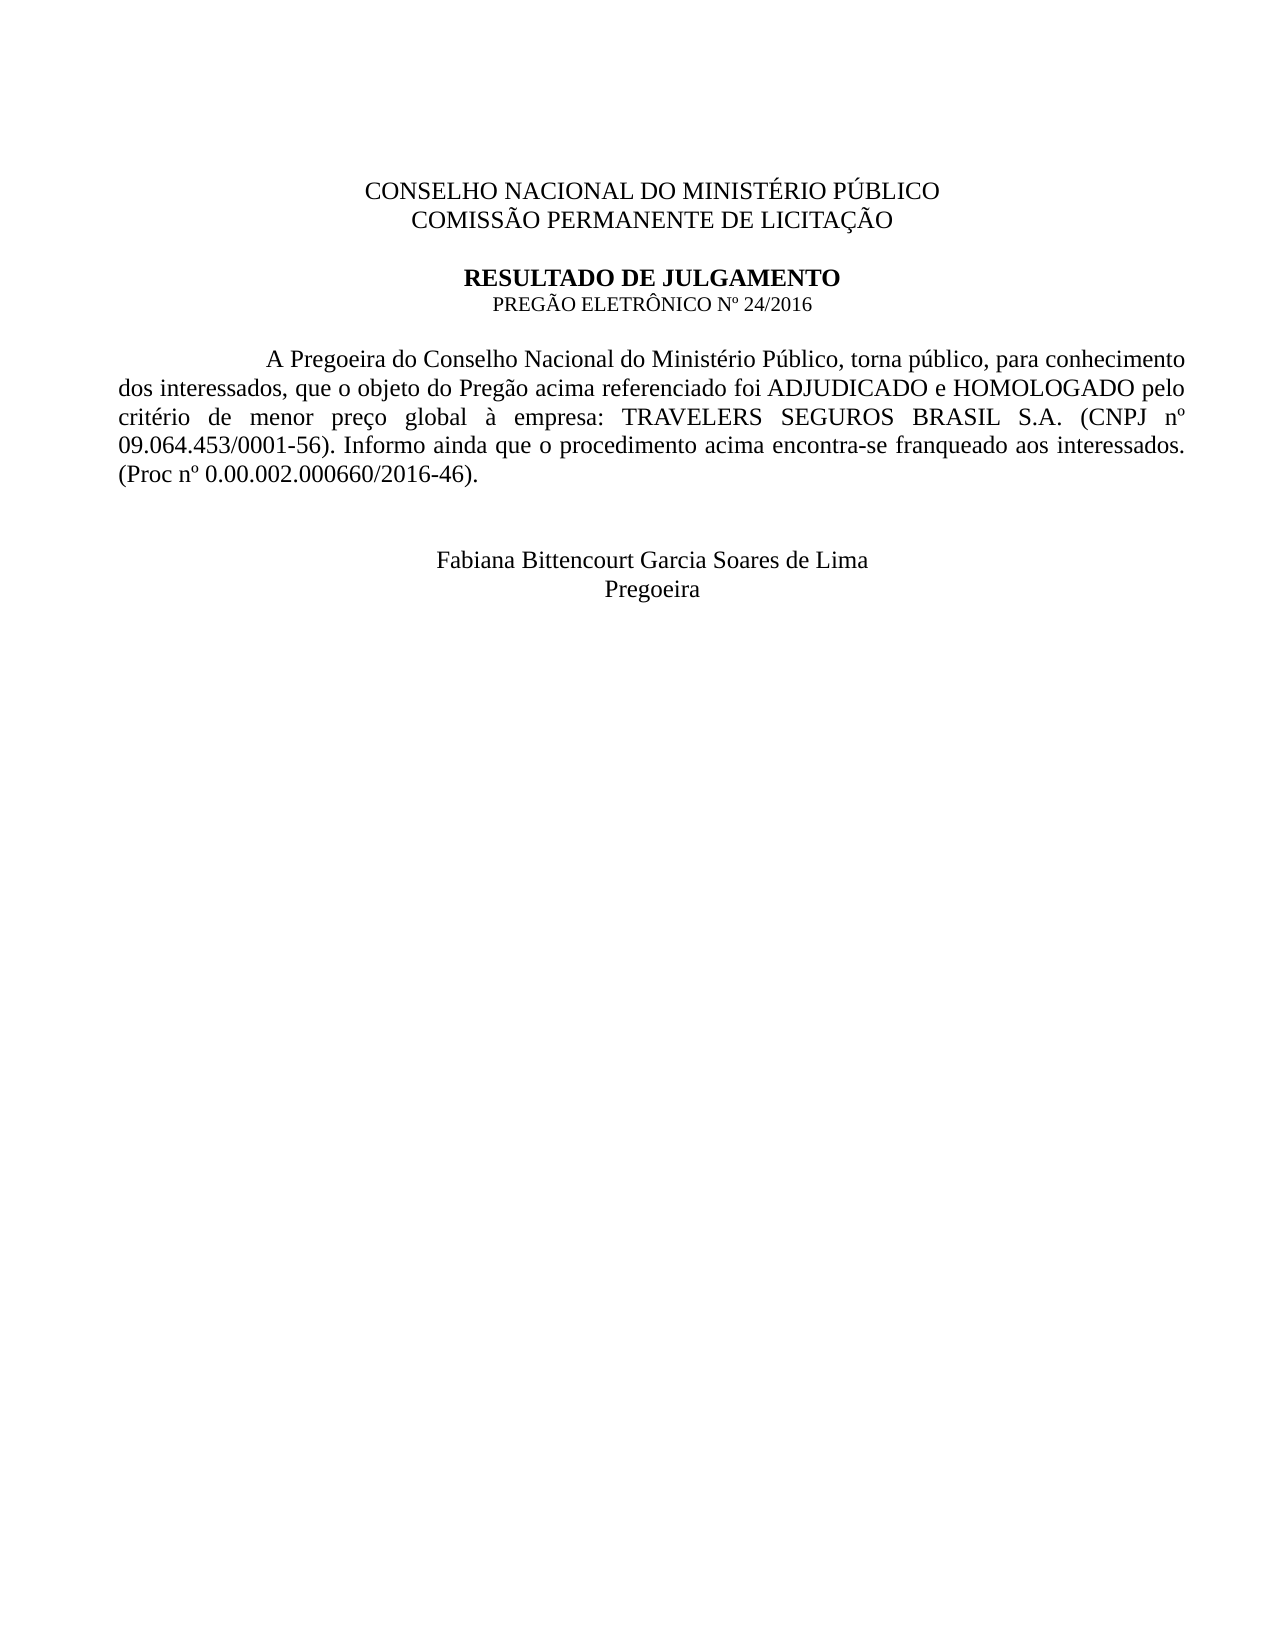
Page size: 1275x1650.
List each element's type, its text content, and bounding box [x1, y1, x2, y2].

text CONSELHO NACIONAL DO MINISTÉRIO PÚBLICO [118, 176, 1186, 205]
text PREGÃO ELETRÔNICO Nº 24/2016 [118, 291, 1186, 316]
text A Pregoeira do Conselho Nacional do Ministério Público, torna público, para conhecimento dos interessados, que o objeto do Pregão acima referenciado foi ADJUDICADO e HOMOLOGADO pelo critério de menor preço global à empresa: TRAVELERS SEGUROS BRASIL S.A. (CNPJ nº 09.064.453/0001-56). Informo ainda que o procedimento acima encontra-se franqueado aos interessados. (Proc nº 0.00.002.000660/2016-46). [118, 344, 1186, 488]
text Pregoeira [118, 574, 1186, 603]
subtitle RESULTADO DE JULGAMENTO [118, 263, 1186, 291]
text COMISSÃO PERMANENTE DE LICITAÇÃO [118, 205, 1186, 234]
text Fabiana Bittencourt Garcia Soares de Lima [118, 546, 1186, 574]
